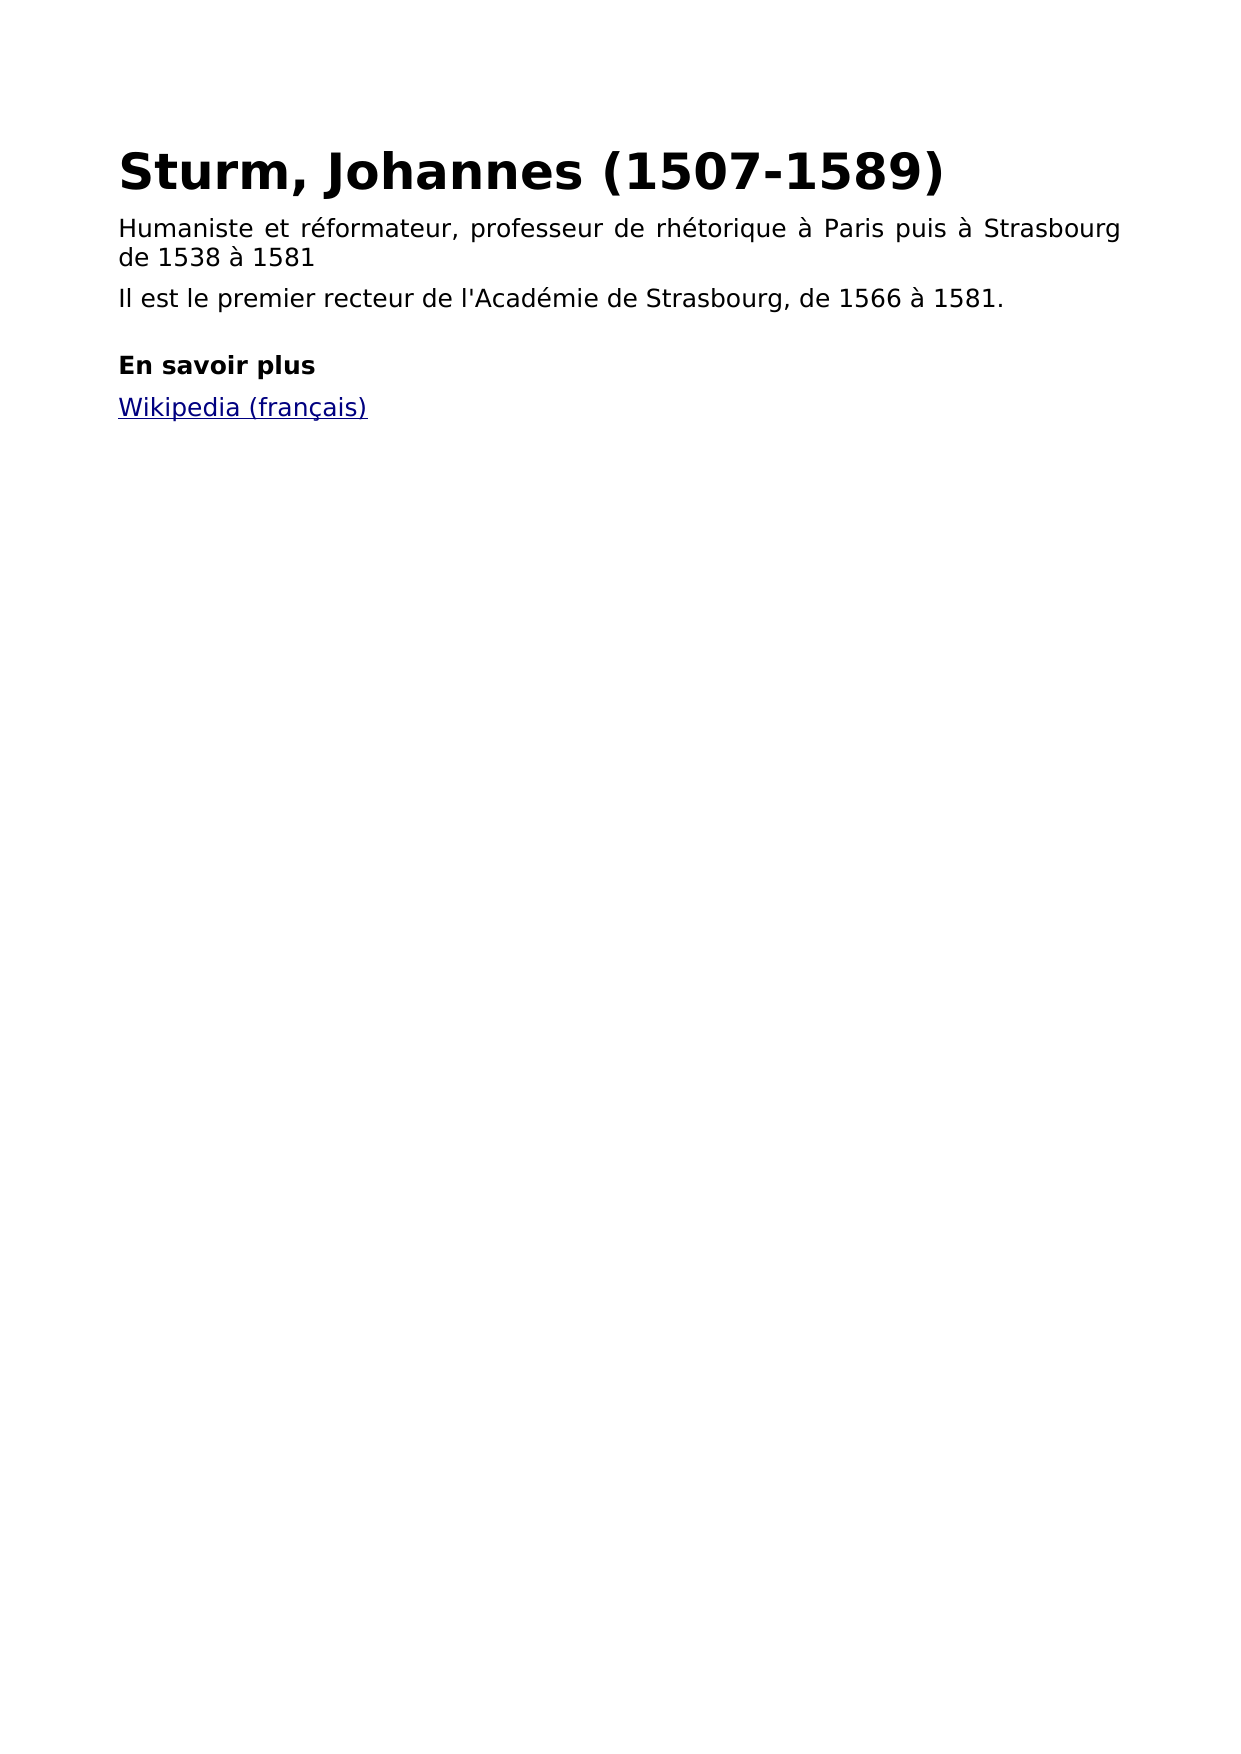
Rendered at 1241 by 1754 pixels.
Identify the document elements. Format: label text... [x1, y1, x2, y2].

text Humaniste et réformateur, professeur de rhétorique à Paris puis à Strasbourg de 1538 à 1581 [118, 214, 1122, 272]
text Wikipedia (français) [118, 393, 1122, 422]
subtitle En savoir plus [118, 351, 1122, 381]
text Il est le premier recteur de l'Académie de Strasbourg, de 1566 à 1581. [118, 285, 1122, 314]
subtitle Sturm, Johannes (1507-1589) [118, 143, 1122, 201]
